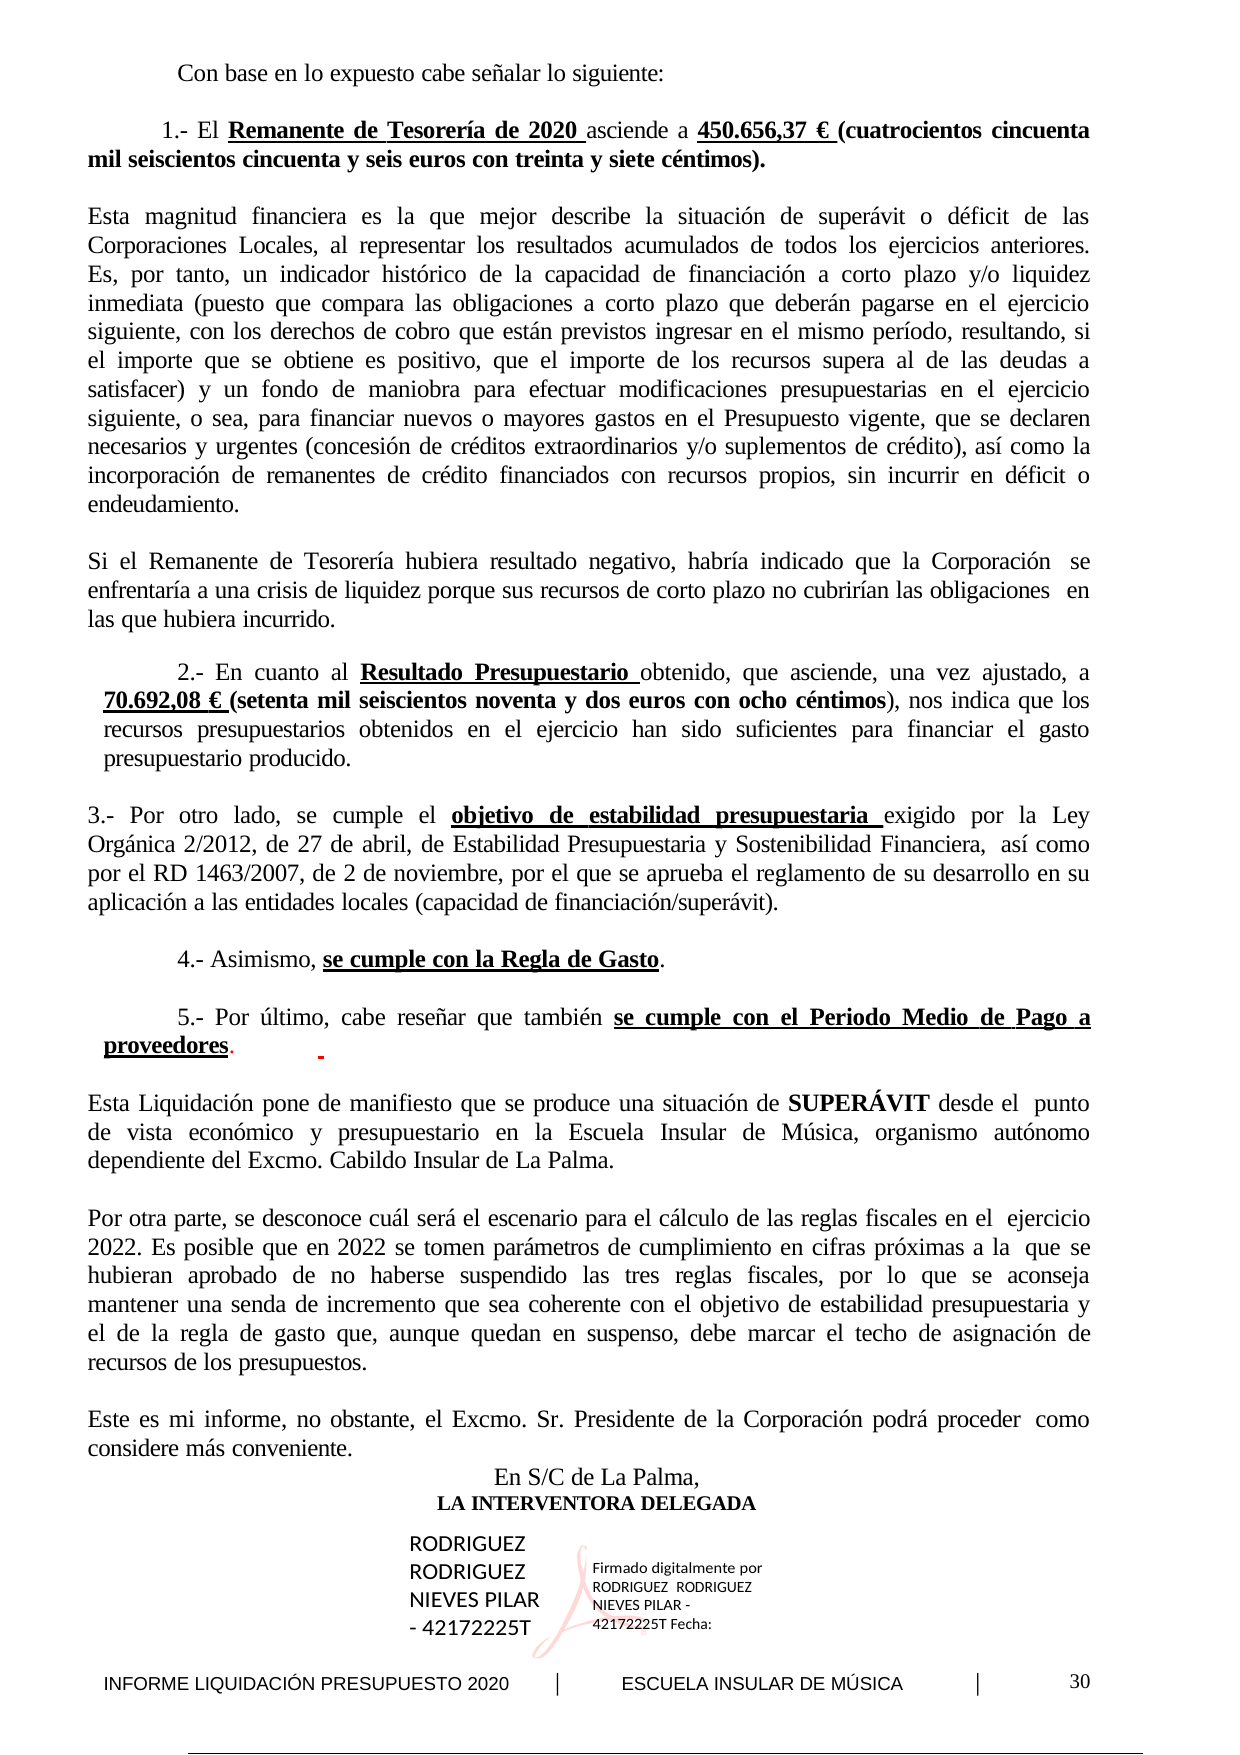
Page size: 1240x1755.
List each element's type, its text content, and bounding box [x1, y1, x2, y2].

text Esta magnitud financiera es la que mejor describe la situación de superávit o déficit de las Corporaciones Locales, al representar los resultados acumulados de todos los ejercicios anteriores. Es, por tanto, un indicador histórico de la capacidad de financiación a corto plazo y/o liquidez inmediata (puesto que compara las obligaciones a corto plazo que deberán pagarse en el ejercicio siguiente, con los derechos de cobro que están previstos ingresar en el mismo período, resultando, si el importe que se obtiene es positivo, que el importe de los recursos supera al de las deudas a satisfacer) y un fondo de maniobra para efectuar modificaciones presupuestarias en el ejercicio siguiente, o sea, para financiar nuevos o mayores gastos en el Presupuesto vigente, que se declaren necesarios y urgentes (concesión de créditos extraordinarios y/o suplementos de crédito), así como la incorporación de remanentes de crédito financiados con recursos propios, sin incurrir en déficit o endeudamiento. [87, 201, 1091, 518]
text En S/C de La Palma, [437, 1462, 757, 1490]
text 3.- Por otro lado, se cumple el objetivo de estabilidad presupuestaria exigido por la Ley Orgánica 2/2012, de 27 de abril, de Estabilidad Presupuestaria y Sostenibilidad Financiera, así como por el RD 1463/2007, de 2 de noviembre, por el que se aprueba el reglamento de su desarrollo en su aplicación a las entidades locales (capacidad de financiación/superávit). [87, 800, 1091, 915]
text Esta Liquidación pone de manifiesto que se produce una situación de SUPERÁVIT desde el punto de vista económico y presupuestario en la Escuela Insular de Música, organismo autónomo dependiente del Excmo. Cabildo Insular de La Palma. [87, 1088, 1091, 1174]
text RODRIGUEZ RODRIGUEZ NIEVES PILAR - 42172225T [409, 1529, 552, 1641]
text 2.- En cuanto al Resultado Presupuestario obtenido, que asciende, una vez ajustado, a 70.692,08 € (setenta mil seiscientos noventa y dos euros con ocho céntimos), nos indica que los recursos presupuestarios obtenidos en el ejercicio han sido suficientes para financiar el gasto presupuestario producido. [103, 657, 1091, 772]
text Firmado digitalmente por RODRIGUEZ RODRIGUEZ NIEVES PILAR - 42172225T Fecha: [592, 1558, 766, 1633]
subtitle 1.- El Remanente de Tesorería de 2020 asciende a 450.656,37 € (cuatrocientos cincuenta mil seiscientos cincuenta y seis euros con treinta y siete céntimos). [87, 116, 1091, 173]
text Por otra parte, se desconoce cuál será el escenario para el cálculo de las reglas fiscales en el ejercicio 2022. Es posible que en 2022 se tomen parámetros de cumplimiento en cifras próximas a la que se hubieran aprobado de no haberse suspendido las tres reglas fiscales, por lo que se aconseja mantener una senda de incremento que sea coherente con el objetivo de estabilidad presupuestaria y el de la regla de gasto que, aunque quedan en suspenso, debe marcar el techo de asignación de recursos de los presupuestos. [87, 1203, 1091, 1375]
text 5.- Por último, cabe reseñar que también se cumple con el Periodo Medio de Pago a proveedores. [103, 1002, 1091, 1059]
text Con base en lo expuesto cabe señalar lo siguiente: [177, 58, 1102, 87]
text Si el Remanente de Tesorería hubiera resultado negativo, habría indicado que la Corporación se enfrentaría a una crisis de liquidez porque sus recursos de corto plazo no cubrirían las obligaciones en las que hubiera incurrido. [87, 546, 1091, 633]
text LA INTERVENTORA DELEGADA [437, 1491, 756, 1515]
text Este es mi informe, no obstante, el Excmo. Sr. Presidente de la Corporación podrá proceder como considere más conveniente. [87, 1404, 1091, 1462]
text 4.- Asimismo, se cumple con la Regla de Gasto. [177, 944, 1102, 973]
